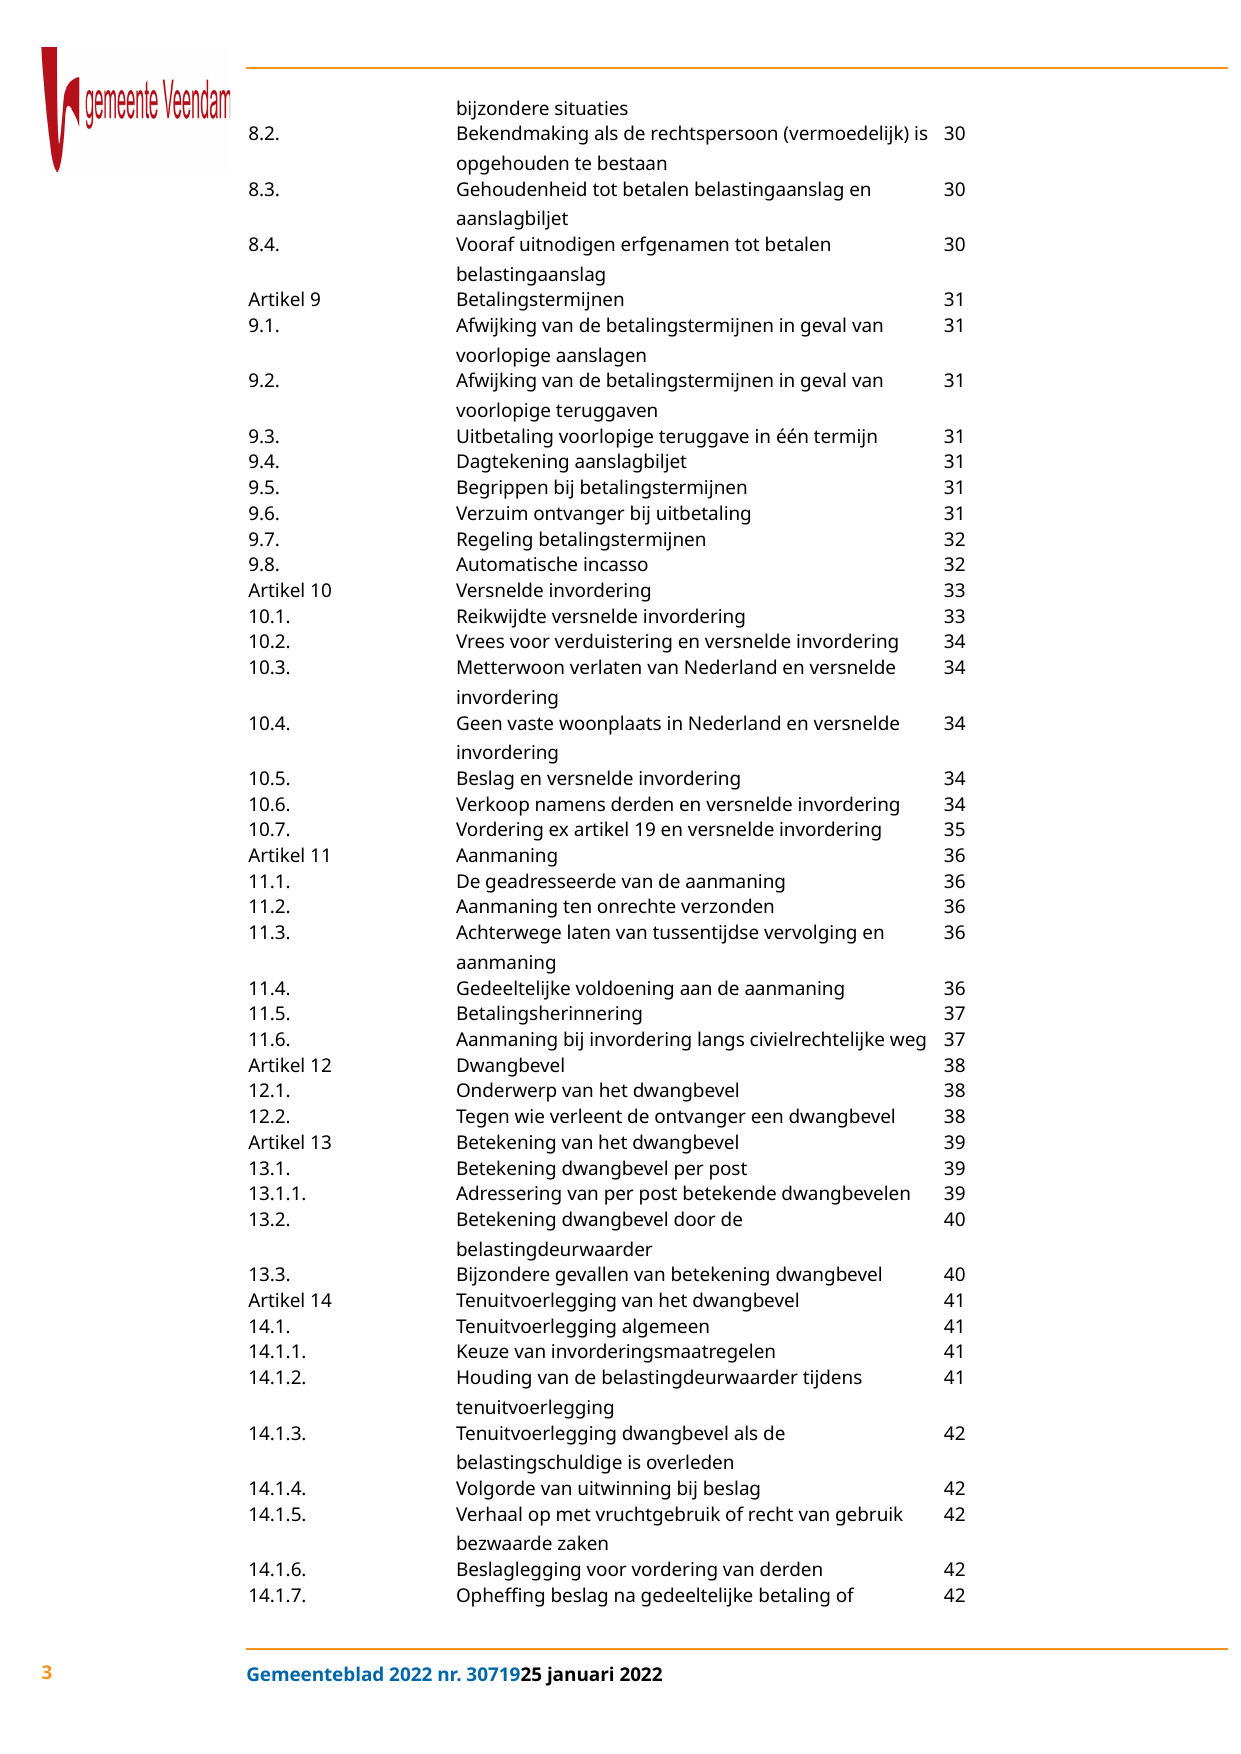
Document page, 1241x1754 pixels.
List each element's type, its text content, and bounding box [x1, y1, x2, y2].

table_cell 13.1. [248, 1155, 456, 1181]
table_cell 9.7. [248, 526, 456, 551]
table_cell Betalingsherinnering [456, 1000, 944, 1026]
table_cell 14.1.5. [248, 1501, 456, 1556]
table_cell 31 [944, 423, 1152, 448]
table_cell bijzondere situaties [456, 95, 944, 121]
table_cell [248, 95, 456, 121]
table_cell 36 [944, 868, 1152, 894]
table_cell 11.1. [248, 868, 456, 894]
table_cell 8.3. [248, 176, 456, 231]
table_cell 11.6. [248, 1026, 456, 1052]
table_cell Verkoop namens derden en versnelde invordering [456, 791, 944, 816]
table_cell 14.1.4. [248, 1475, 456, 1501]
table_cell Beslag en versnelde invordering [456, 765, 944, 791]
table_cell 11.4. [248, 975, 456, 1000]
table_cell 42 [944, 1420, 1152, 1475]
table_cell 38 [944, 1052, 1152, 1078]
table_cell 42 [944, 1582, 1152, 1608]
table_cell 36 [944, 975, 1152, 1000]
table_cell 12.2. [248, 1103, 456, 1129]
table_cell 33 [944, 603, 1152, 629]
table_cell Betekening van het dwangbevel [456, 1129, 944, 1155]
table_cell 13.3. [248, 1262, 456, 1287]
table_cell 31 [944, 449, 1152, 474]
table_cell 30 [944, 176, 1152, 231]
table_cell Onderwerp van het dwangbevel [456, 1078, 944, 1103]
table_cell Achterwege laten van tussentijdse vervolging en aanmaning [456, 919, 944, 975]
table_cell 31 [944, 312, 1152, 367]
table_cell 11.2. [248, 894, 456, 919]
table_cell 42 [944, 1556, 1152, 1582]
table_cell 41 [944, 1287, 1152, 1313]
table_cell 40 [944, 1262, 1152, 1287]
table_cell Aanmaning bij invordering langs civielrechtelijke weg [456, 1026, 944, 1052]
table_cell 12.1. [248, 1078, 456, 1103]
table_cell 41 [944, 1365, 1152, 1420]
table_cell Adressering van per post betekende dwangbevelen [456, 1181, 944, 1206]
table_cell Verzuim ontvanger bij uitbetaling [456, 500, 944, 526]
table_cell Artikel 11 [248, 842, 456, 868]
table_cell 31 [944, 368, 1152, 423]
table_cell Tegen wie verleent de ontvanger een dwangbevel [456, 1103, 944, 1129]
table_cell Vrees voor verduistering en versnelde invordering [456, 629, 944, 654]
table_cell Bekendmaking als de rechtspersoon (vermoedelijk) is opgehouden te bestaan [456, 121, 944, 176]
table_cell Keuze van invorderingsmaatregelen [456, 1339, 944, 1364]
table_cell 36 [944, 842, 1152, 868]
table_cell Aanmaning [456, 842, 944, 868]
table_cell 41 [944, 1339, 1152, 1364]
table_cell 10.5. [248, 765, 456, 791]
table_cell Begrippen bij betalingstermijnen [456, 474, 944, 500]
table_cell 10.1. [248, 603, 456, 629]
table_cell 13.1.1. [248, 1181, 456, 1206]
table_cell Dwangbevel [456, 1052, 944, 1078]
table_cell 30 [944, 121, 1152, 176]
table_cell 32 [944, 551, 1152, 577]
table_cell 9.1. [248, 312, 456, 367]
table_cell Metterwoon verlaten van Nederland en versnelde invordering [456, 654, 944, 710]
table_cell 37 [944, 1000, 1152, 1026]
table_cell 8.4. [248, 231, 456, 286]
table_cell Gedeeltelijke voldoening aan de aanmaning [456, 975, 944, 1000]
table_cell 13.2. [248, 1206, 456, 1262]
table_cell 9.8. [248, 551, 456, 577]
table_cell Houding van de belastingdeurwaarder tijdens tenuitvoerlegging [456, 1365, 944, 1420]
table_cell Artikel 13 [248, 1129, 456, 1155]
table_cell Betekening dwangbevel door de belastingdeurwaarder [456, 1206, 944, 1262]
table_cell 34 [944, 629, 1152, 654]
table_cell 34 [944, 710, 1152, 765]
table_cell Volgorde van uitwinning bij beslag [456, 1475, 944, 1501]
table_cell 31 [944, 474, 1152, 500]
table_cell Betalingstermijnen [456, 286, 944, 312]
table_cell Artikel 14 [248, 1287, 456, 1313]
table_cell 11.5. [248, 1000, 456, 1026]
table_cell Geen vaste woonplaats in Nederland en versnelde invordering [456, 710, 944, 765]
table_cell 31 [944, 500, 1152, 526]
table_cell 10.6. [248, 791, 456, 816]
table_cell 39 [944, 1129, 1152, 1155]
table_cell 14.1.2. [248, 1365, 456, 1420]
table_cell Opheffing beslag na gedeeltelijke betaling of [456, 1582, 944, 1608]
table_cell Vooraf uitnodigen erfgenamen tot betalen belastingaanslag [456, 231, 944, 286]
table_cell 14.1.1. [248, 1339, 456, 1364]
table_cell Uitbetaling voorlopige teruggave in één termijn [456, 423, 944, 448]
table_cell 36 [944, 894, 1152, 919]
table_cell Beslaglegging voor vordering van derden [456, 1556, 944, 1582]
table_cell Aanmaning ten onrechte verzonden [456, 894, 944, 919]
table_cell 37 [944, 1026, 1152, 1052]
table_cell Afwijking van de betalingstermijnen in geval van voorlopige teruggaven [456, 368, 944, 423]
table_cell 11.3. [248, 919, 456, 975]
table_cell 38 [944, 1103, 1152, 1129]
table_cell 34 [944, 791, 1152, 816]
table_cell Reikwijdte versnelde invordering [456, 603, 944, 629]
table_cell 30 [944, 231, 1152, 286]
table_cell 40 [944, 1206, 1152, 1262]
table_cell 42 [944, 1475, 1152, 1501]
table_cell 10.7. [248, 816, 456, 842]
table_cell Tenuitvoerlegging van het dwangbevel [456, 1287, 944, 1313]
picture [41, 47, 231, 172]
table_cell Versnelde invordering [456, 577, 944, 603]
table_cell Regeling betalingstermijnen [456, 526, 944, 551]
table_cell 32 [944, 526, 1152, 551]
table_cell De geadresseerde van de aanmaning [456, 868, 944, 894]
table_cell 42 [944, 1501, 1152, 1556]
table_cell 31 [944, 286, 1152, 312]
table_cell Artikel 10 [248, 577, 456, 603]
table_cell 10.2. [248, 629, 456, 654]
table_cell Tenuitvoerlegging dwangbevel als de belastingschuldige is overleden [456, 1420, 944, 1475]
table_cell 9.5. [248, 474, 456, 500]
table_cell Artikel 12 [248, 1052, 456, 1078]
table_cell 9.6. [248, 500, 456, 526]
table_cell 39 [944, 1181, 1152, 1206]
table_cell Automatische incasso [456, 551, 944, 577]
table_cell Afwijking van de betalingstermijnen in geval van voorlopige aanslagen [456, 312, 944, 367]
table_cell 10.4. [248, 710, 456, 765]
table_cell 14.1. [248, 1313, 456, 1339]
table_cell Bijzondere gevallen van betekening dwangbevel [456, 1262, 944, 1287]
table_cell 9.3. [248, 423, 456, 448]
table_cell 14.1.6. [248, 1556, 456, 1582]
table_cell 39 [944, 1155, 1152, 1181]
table_cell Betekening dwangbevel per post [456, 1155, 944, 1181]
table_cell 33 [944, 577, 1152, 603]
table_cell Artikel 9 [248, 286, 456, 312]
table_cell 38 [944, 1078, 1152, 1103]
table_cell 10.3. [248, 654, 456, 710]
table_cell Verhaal op met vruchtgebruik of recht van gebruik bezwaarde zaken [456, 1501, 944, 1556]
table_cell Tenuitvoerlegging algemeen [456, 1313, 944, 1339]
table_cell [944, 95, 1152, 121]
table_cell Vordering ex artikel 19 en versnelde invordering [456, 816, 944, 842]
table_cell 14.1.7. [248, 1582, 456, 1608]
table_cell 9.2. [248, 368, 456, 423]
table_cell 8.2. [248, 121, 456, 176]
table_cell 35 [944, 816, 1152, 842]
table_cell 41 [944, 1313, 1152, 1339]
table_cell 9.4. [248, 449, 456, 474]
table_cell 14.1.3. [248, 1420, 456, 1475]
table_cell 36 [944, 919, 1152, 975]
table_cell Gehoudenheid tot betalen belastingaanslag en aanslagbiljet [456, 176, 944, 231]
table_cell 34 [944, 654, 1152, 710]
table_cell Dagtekening aanslagbiljet [456, 449, 944, 474]
table_cell 34 [944, 765, 1152, 791]
